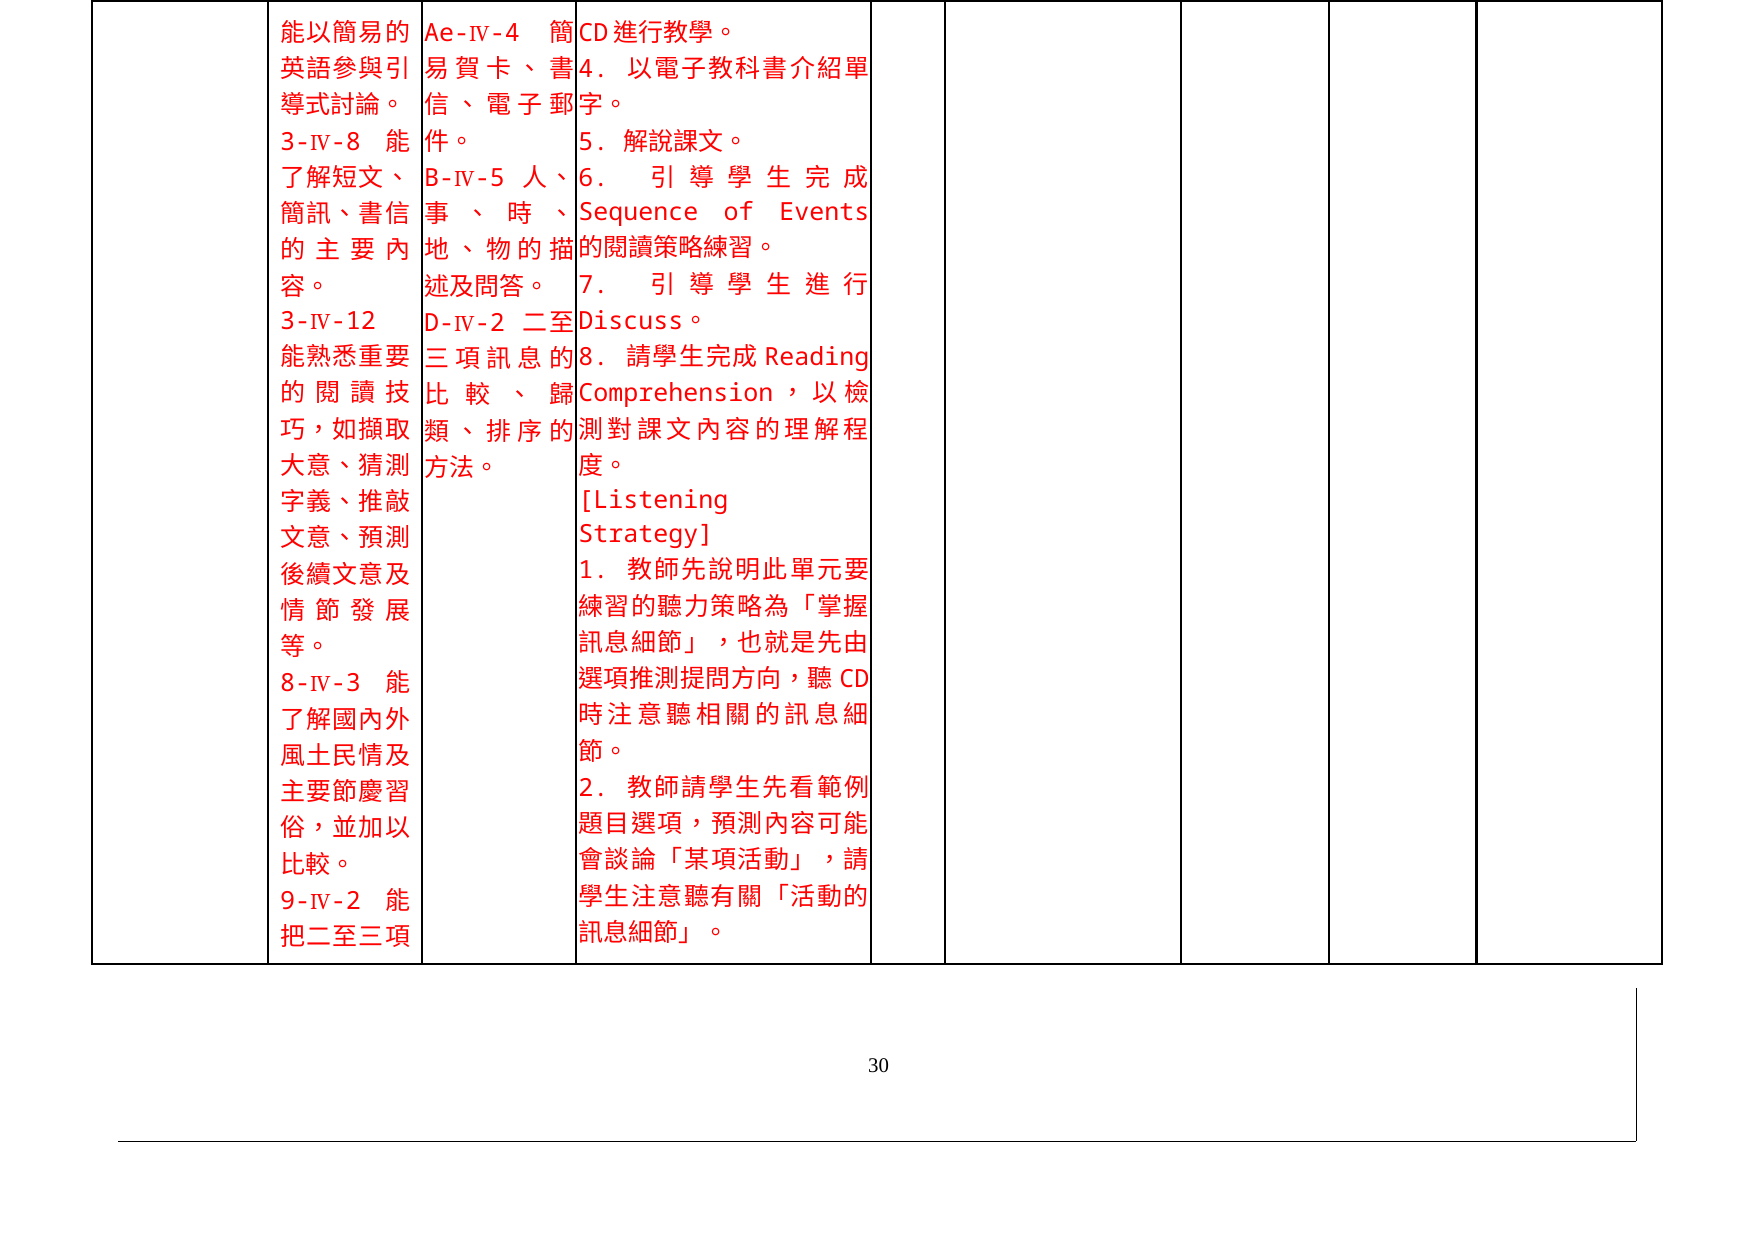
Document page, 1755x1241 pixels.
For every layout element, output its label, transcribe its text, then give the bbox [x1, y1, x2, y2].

table_cell [946, 2, 1180, 963]
table_cell [1182, 2, 1328, 963]
table_cell [93, 2, 267, 963]
table_cell Ae-Ⅳ-4 簡易賀卡、書信、電子郵件。 B-Ⅳ-5 人、事、時、地、物的描述及問答。 D-Ⅳ-2 二至三項訊息的比較、歸類、排序的方法。 [423, 2, 575, 963]
table_cell 能以簡易的英語參與引導式討論。 3-Ⅳ-8 能了解短文、簡訊、書信的主要內容。 3-Ⅳ-12 能熟悉重要的閱讀技巧，如擷取大意、猜測字義、推敲文意、預測後續文意及情節發展等。 8-Ⅳ-3 能了解國內外風土民情及主要節慶習俗，並加以比較。 9-Ⅳ-2 能把二至三項 [269, 2, 421, 963]
table_cell [1330, 2, 1475, 963]
table_cell [1478, 2, 1661, 963]
table_cell [872, 2, 944, 963]
table_cell CD進行教學。 4. 以電子教科書介紹單字。 5. 解說課文。 6. 引導學生完成Sequence of Events的閱讀策略練習。 7. 引導學生進行Discuss。 8. 請學生完成Reading Comprehension，以檢測對課文內容的理解程度。 [Listening Strategy] 1. 教師先說明此單元要練習的聽力策略為「掌握訊息細節」，也就是先由選項推測提問方向，聽CD時注意聽相關的訊息細節。 2. 教師請學生先看範例題目選項，預測內容可能會談論「某項活動」，請學生注意聽有關「活動的訊息細節」。 [577, 2, 870, 963]
